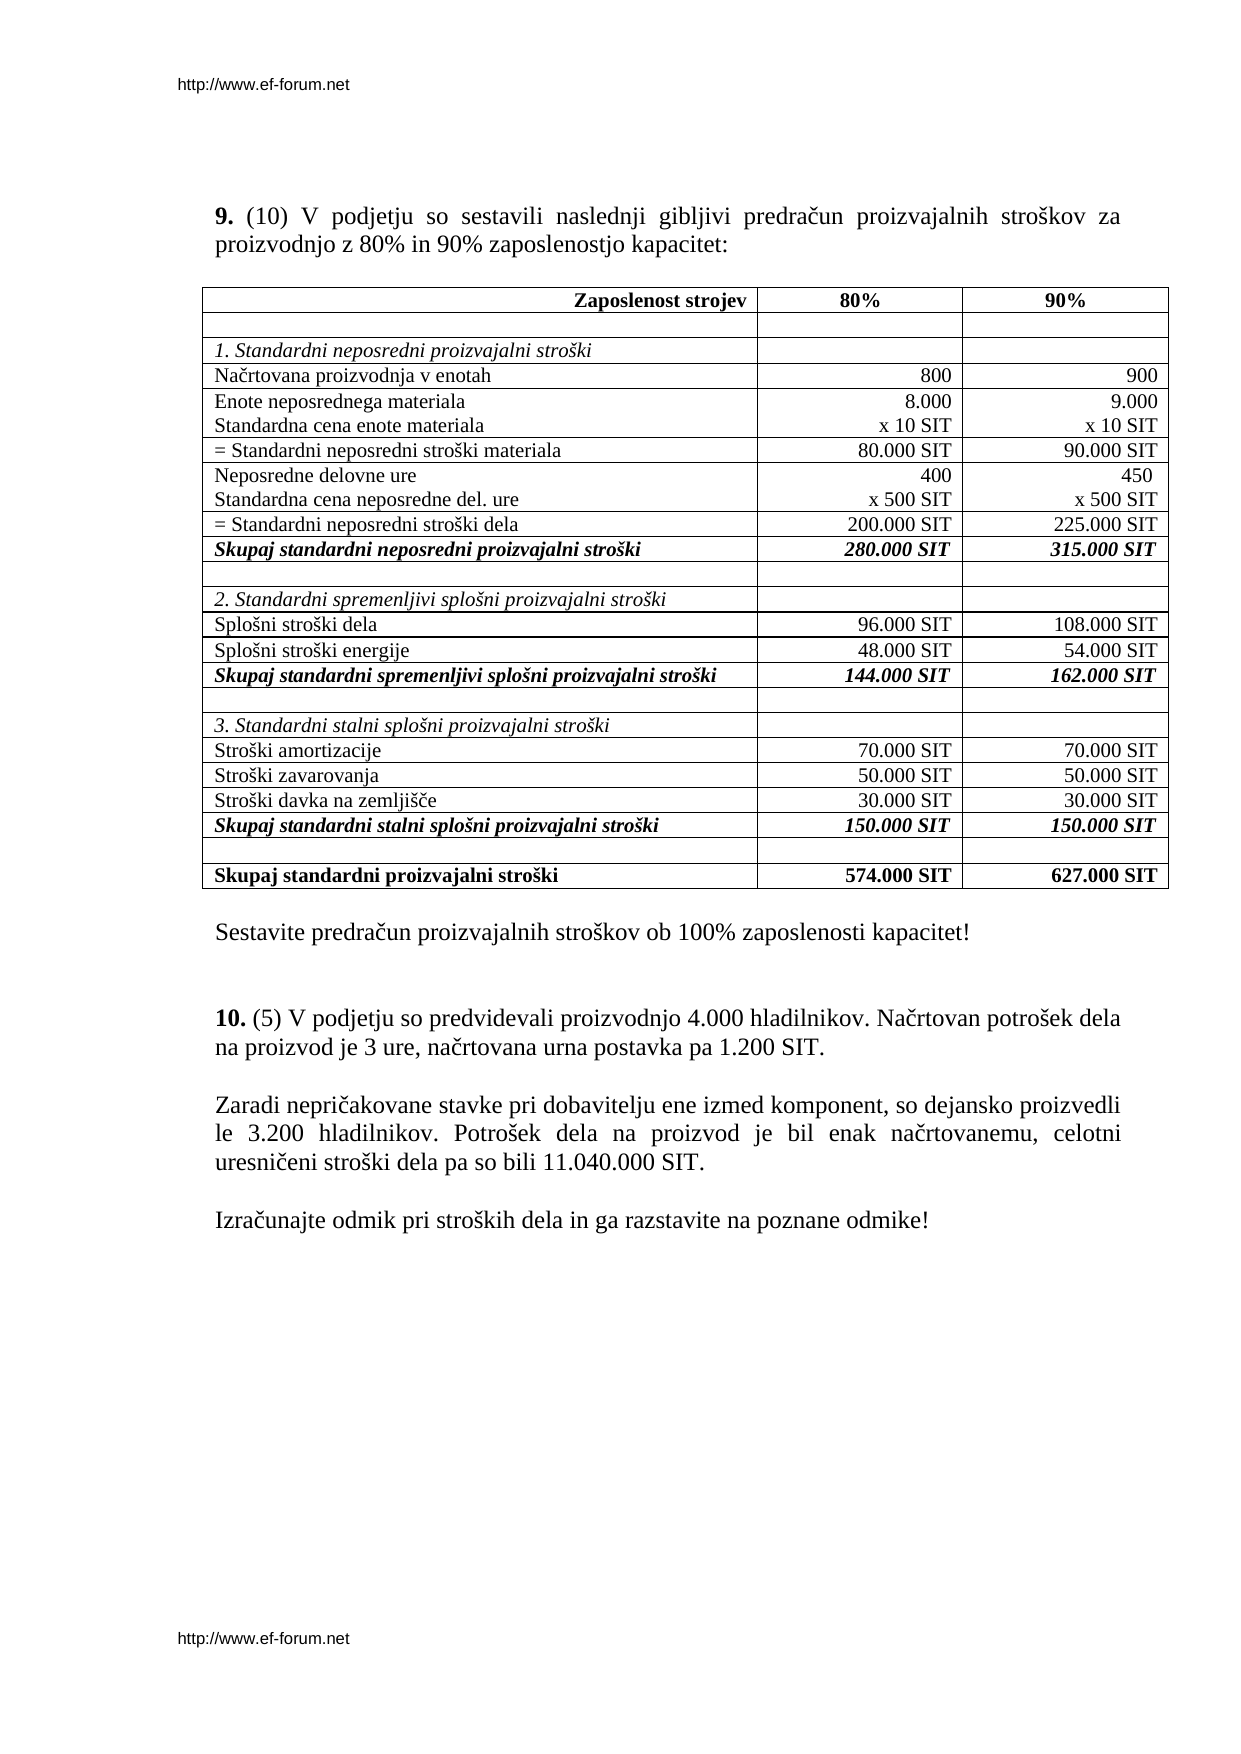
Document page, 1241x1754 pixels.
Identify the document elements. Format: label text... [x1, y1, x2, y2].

table_cell [758, 313, 962, 337]
table_cell [758, 838, 962, 862]
table_header 80% [758, 288, 962, 312]
table_cell [963, 562, 1168, 586]
table_cell Načrtovana proizvodnja v enotah [203, 364, 757, 387]
table_cell 162.000 SIT [963, 663, 1168, 687]
table_cell 108.000 SIT [963, 613, 1168, 636]
table_cell Skupaj standardni proizvajalni stroški [203, 864, 757, 887]
table_header Zaposlenost strojev [203, 288, 757, 312]
table_cell Splošni stroški energije [203, 638, 757, 662]
table_cell 50.000 SIT [963, 763, 1168, 787]
table_cell 150.000 SIT [758, 813, 962, 837]
table_cell Stroški amortizacije [203, 738, 757, 762]
table_cell [203, 562, 757, 586]
table_cell [758, 587, 962, 611]
table_cell 400 x 500 SIT [758, 463, 962, 511]
table_cell 225.000 SIT [963, 512, 1168, 536]
table_cell 450 x 500 SIT [963, 463, 1168, 511]
table_cell [758, 713, 962, 737]
table_cell 574.000 SIT [758, 864, 962, 887]
table_cell [203, 313, 757, 337]
table_cell 50.000 SIT [758, 763, 962, 787]
table_cell [963, 688, 1168, 712]
table_cell 48.000 SIT [758, 638, 962, 662]
table_cell [203, 688, 757, 712]
table_cell 70.000 SIT [963, 738, 1168, 762]
table_cell [758, 338, 962, 362]
table_cell = Standardni neposredni stroški materiala [203, 438, 757, 462]
table_cell 315.000 SIT [963, 537, 1168, 561]
table_cell 280.000 SIT [758, 537, 962, 561]
table_cell 1. Standardni neposredni proizvajalni stroški [203, 338, 757, 362]
table_cell [758, 688, 962, 712]
table_cell [963, 313, 1168, 337]
table_cell Skupaj standardni spremenljivi splošni proizvajalni stroški [203, 663, 757, 687]
table_cell 2. Standardni spremenljivi splošni proizvajalni stroški [203, 587, 757, 611]
table_cell Skupaj standardni stalni splošni proizvajalni stroški [203, 813, 757, 837]
table_cell 80.000 SIT [758, 438, 962, 462]
table_cell [203, 838, 757, 862]
table_cell = Standardni neposredni stroški dela [203, 512, 757, 536]
table_cell 144.000 SIT [758, 663, 962, 687]
table_cell 3. Standardni stalni splošni proizvajalni stroški [203, 713, 757, 737]
table_cell [963, 838, 1168, 862]
table_cell [963, 713, 1168, 737]
table_cell 30.000 SIT [758, 788, 962, 812]
table_cell 96.000 SIT [758, 613, 962, 636]
table_header 90% [963, 288, 1168, 312]
table_cell [758, 562, 962, 586]
table_cell 150.000 SIT [963, 813, 1168, 837]
table_cell 54.000 SIT [963, 638, 1168, 662]
text Izračunajte odmik pri stroških dela in ga razstavite na poznane odmike! [215, 1205, 1122, 1233]
text Zaradi nepričakovane stavke pri dobavitelju ene izmed komponent, so dejansko proizvedli le 3.200 hladilnikov. Potrošek dela na proizvod je bil enak načrtovanemu, celotni uresničeni stroški dela pa so bili 11.040.000 SIT. [215, 1090, 1122, 1176]
text 9. (10) V podjetju so sestavili naslednji gibljivi predračun proizvajalnih stroškov za proizvodnjo z 80% in 90% zaposlenostjo kapacitet: [215, 201, 1122, 258]
table_cell 627.000 SIT [963, 864, 1168, 887]
text 10. (5) V podjetju so predvidevali proizvodnjo 4.000 hladilnikov. Načrtovan potrošek dela na proizvod je 3 ure, načrtovana urna postavka pa 1.200 SIT. [215, 1003, 1122, 1061]
table_cell 800 [758, 364, 962, 387]
table_cell 900 [963, 364, 1168, 387]
text Sestavite predračun proizvajalnih stroškov ob 100% zaposlenosti kapacitet! [215, 917, 1122, 946]
table_cell 30.000 SIT [963, 788, 1168, 812]
table_cell 200.000 SIT [758, 512, 962, 536]
table_cell Neposredne delovne ure Standardna cena neposredne del. ure [203, 463, 757, 511]
table_cell 70.000 SIT [758, 738, 962, 762]
table_cell Enote neposrednega materiala Standardna cena enote materiala [203, 389, 757, 437]
table_cell 90.000 SIT [963, 438, 1168, 462]
table_cell [963, 338, 1168, 362]
table_cell [963, 587, 1168, 611]
table_cell 8.000 x 10 SIT [758, 389, 962, 437]
table_cell Splošni stroški dela [203, 613, 757, 636]
table_cell Skupaj standardni neposredni proizvajalni stroški [203, 537, 757, 561]
table_cell Stroški davka na zemljišče [203, 788, 757, 812]
table_cell Stroški zavarovanja [203, 763, 757, 787]
table_cell 9.000 x 10 SIT [963, 389, 1168, 437]
